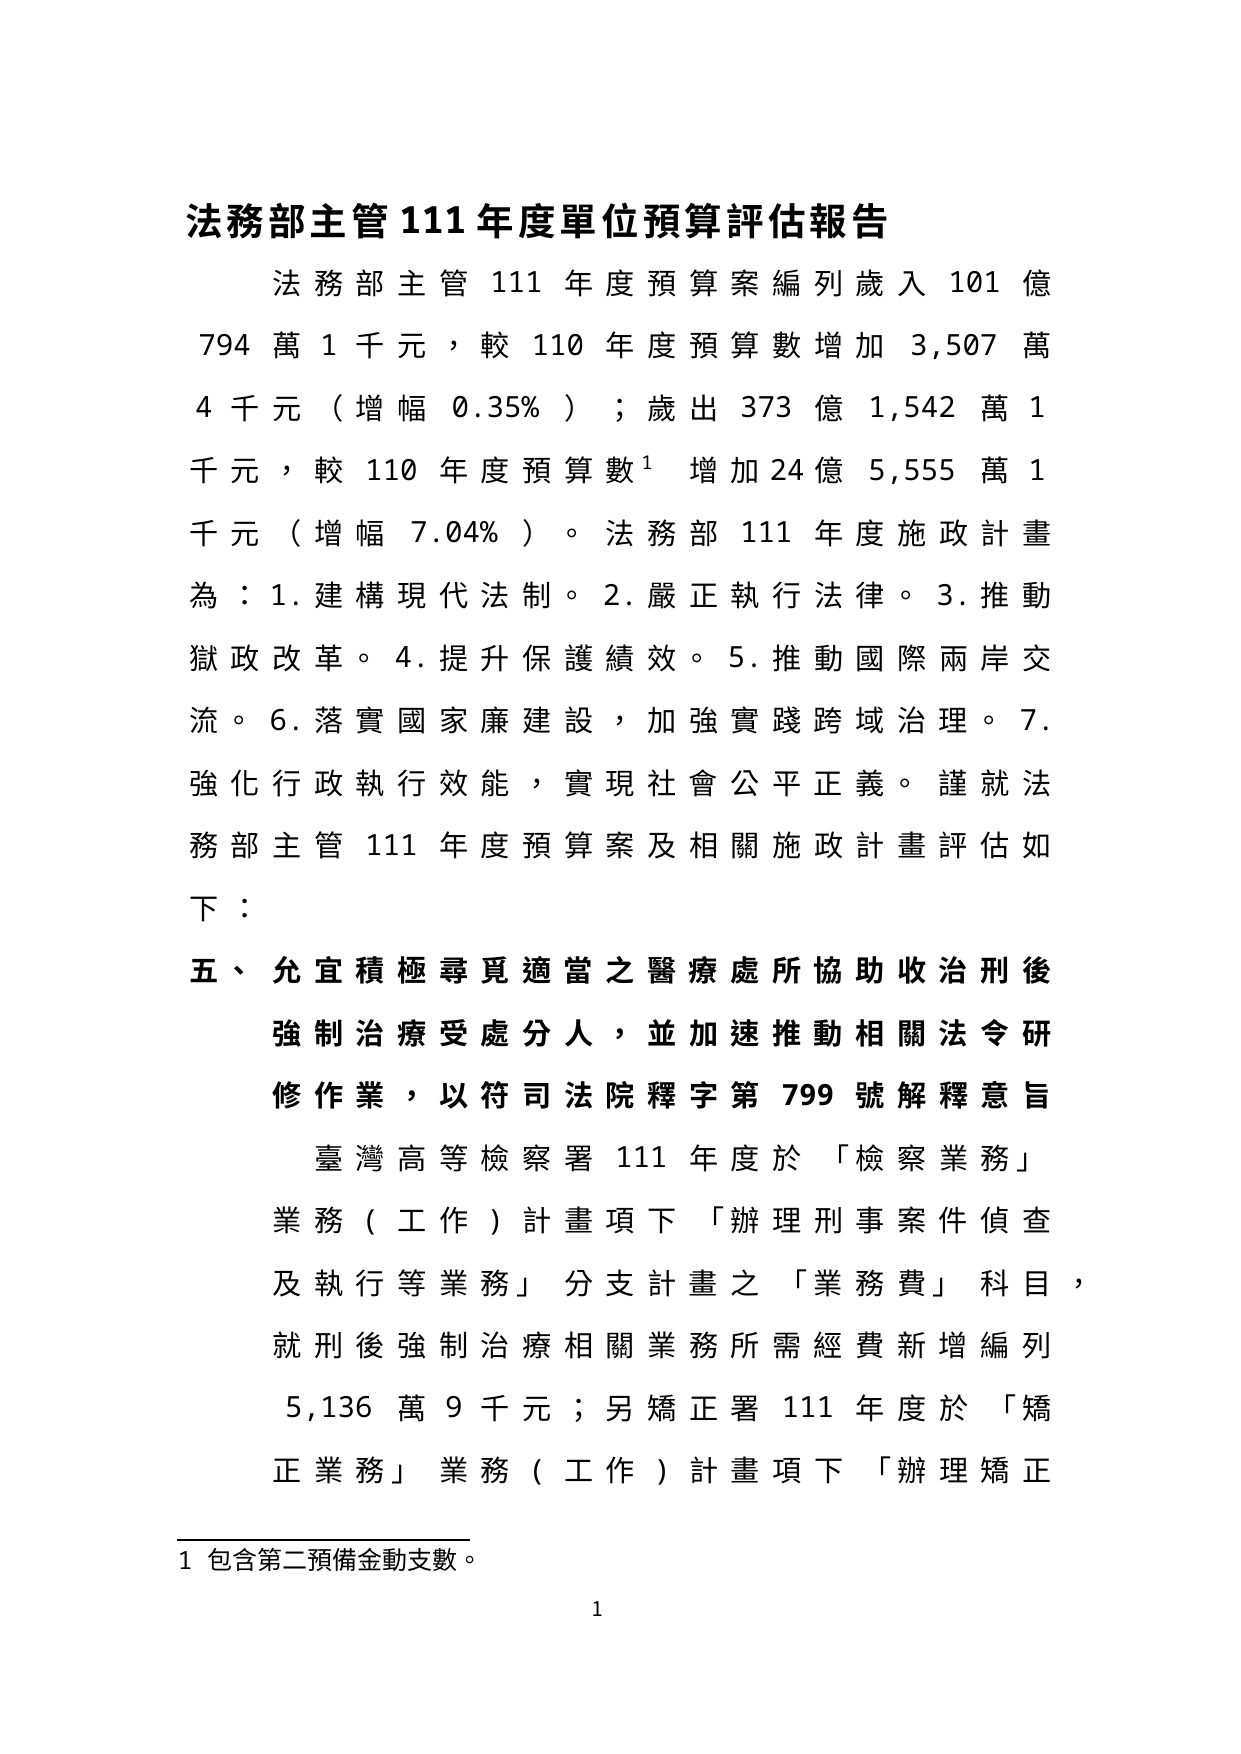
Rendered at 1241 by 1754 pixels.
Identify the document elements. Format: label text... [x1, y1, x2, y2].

text 臺灣高等檢察署111年度於「檢察業務」業務(工作)計畫項下「辦理刑事案件偵查及執行等業務」分支計畫之「業務費」科目，就刑後強制治療相關業務所需經費新增編列5,136萬9千元；另矯正署111年度於「矯正業務」業務(工作)計畫項下「辦理矯正行政業務」分支計畫之「業務費」科目，針對辦理性侵害受刑人刑中身心治療、輔導教育及刑後強制治療經費編列3,235萬元。109年12月31日司法院大法官就刑後強制治療相關爭議作出釋字第799號解釋，認為刑法第91條之1第2項前段規定及性侵害犯罪防治法第22條之l第3項規定關於強制治療期間至再犯危險顯著降低為止之部分，與憲法比例原則尚屬無違，惟若干特殊情形之長期強制治療仍有違憲之疑慮，即現行強制治療制度長年運作結果有趨近於刑罰之可能，而悖離與刑罰之執行應明確區隔之憲法要求，有關機關應於3年內為有效之調整改善。經查： [242, 1115, 1058, 1490]
text 五、允宜積極尋覓適當之醫療處所協助收治刑後強制治療受處分人，並加速推動相關法令研修作業，以符司法院釋字第799號解釋意旨 [183, 927, 1058, 1115]
text 法務部主管111年度預算案編列歲入101億794萬1千元，較110年度預算數增加3,507萬4千元（增幅0.35%）；歲出373億1,542萬1千元，較110年度預算數增加24億5,555萬1千元（增幅7.04%）。法務部111年度施政計畫為：1.建構現代法制。2.嚴正執行法律。3.推動獄政改革。4.提升保護績效。5.推動國際兩岸交流。6.落實國家廉建設，加強實踐跨域治理。7.強化行政執行效能，實現社會公平正義。謹就法務部主管111年度預算案及相關施政計畫評估如下： [183, 240, 1058, 927]
text 法務部主管111年度單位預算評估報告 [183, 177, 1058, 240]
text 包含第二預備金動支數。 [177, 1541, 1063, 1577]
